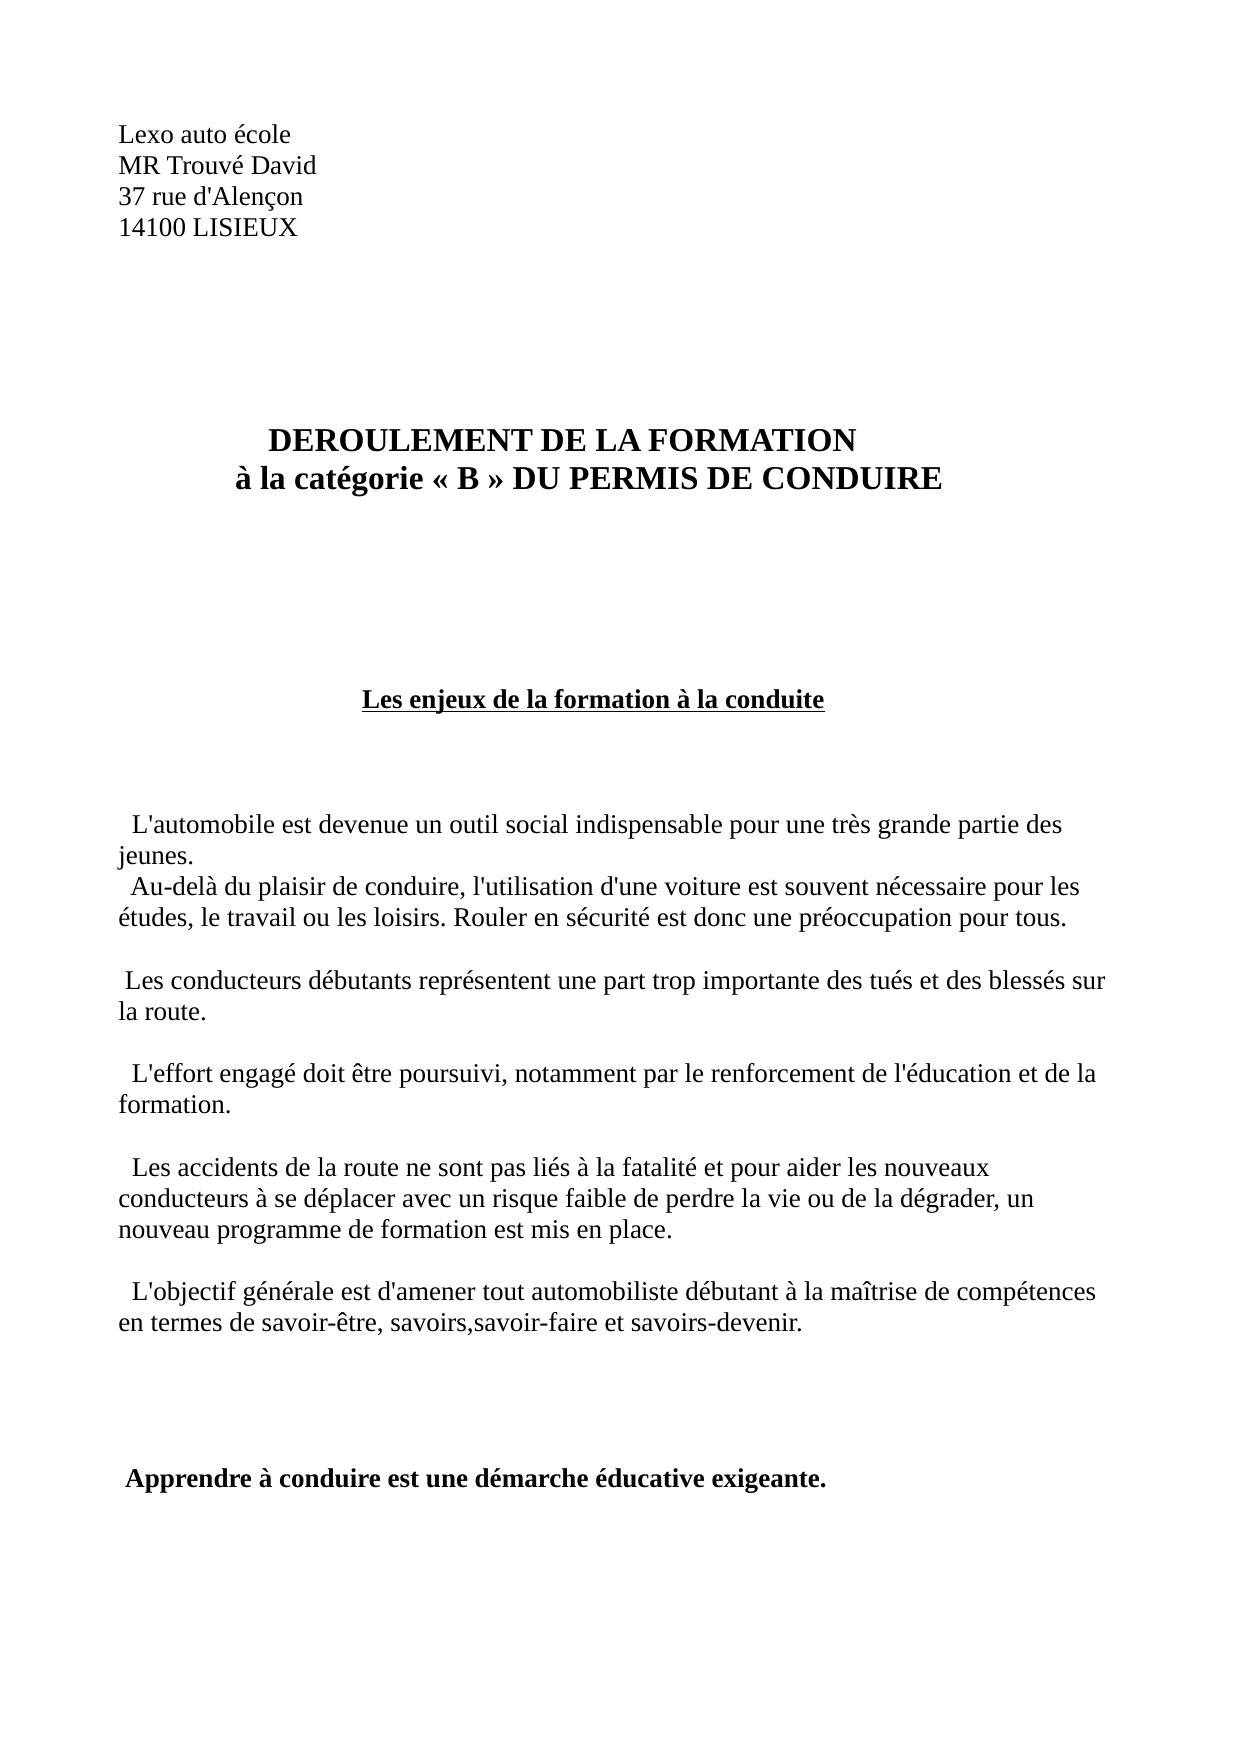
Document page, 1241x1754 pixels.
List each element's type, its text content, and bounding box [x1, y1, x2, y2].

text Lexo auto école [118, 118, 1122, 149]
text L'effort engagé doit être poursuivi, notamment par le renforcement de l'éducation et de la formation. [118, 1057, 1122, 1119]
text Les enjeux de la formation à la conduite [118, 683, 1122, 715]
text Au-delà du plaisir de conduire, l'utilisation d'une voiture est souvent nécessaire pour les études, le travail ou les loisirs. Rouler en sécurité est donc une préoccupation pour tous. [118, 870, 1122, 933]
text MR Trouvé David [118, 149, 1122, 180]
text DEROULEMENT DE LA FORMATION [118, 420, 1122, 458]
text Apprendre à conduire est une démarche éducative exigeante. [118, 1462, 1122, 1493]
text à la catégorie « B » DU PERMIS DE CONDUIRE [118, 458, 1122, 497]
text L'objectif générale est d'amener tout automobiliste débutant à la maîtrise de compétences en termes de savoir-être, savoirs,savoir-faire et savoirs-devenir. [118, 1275, 1122, 1338]
text 37 rue d'Alençon [118, 180, 1122, 212]
text Les accidents de la route ne sont pas liés à la fatalité et pour aider les nouveaux conducteurs à se déplacer avec un risque faible de perdre la vie ou de la dégrader, un nouveau programme de formation est mis en place. [118, 1151, 1122, 1244]
text Les conducteurs débutants représentent une part trop importante des tués et des blessés sur la route. [118, 964, 1122, 1026]
text L'automobile est devenue un outil social indispensable pour une très grande partie des jeunes. [118, 808, 1122, 870]
text 14100 LISIEUX [118, 212, 1122, 243]
